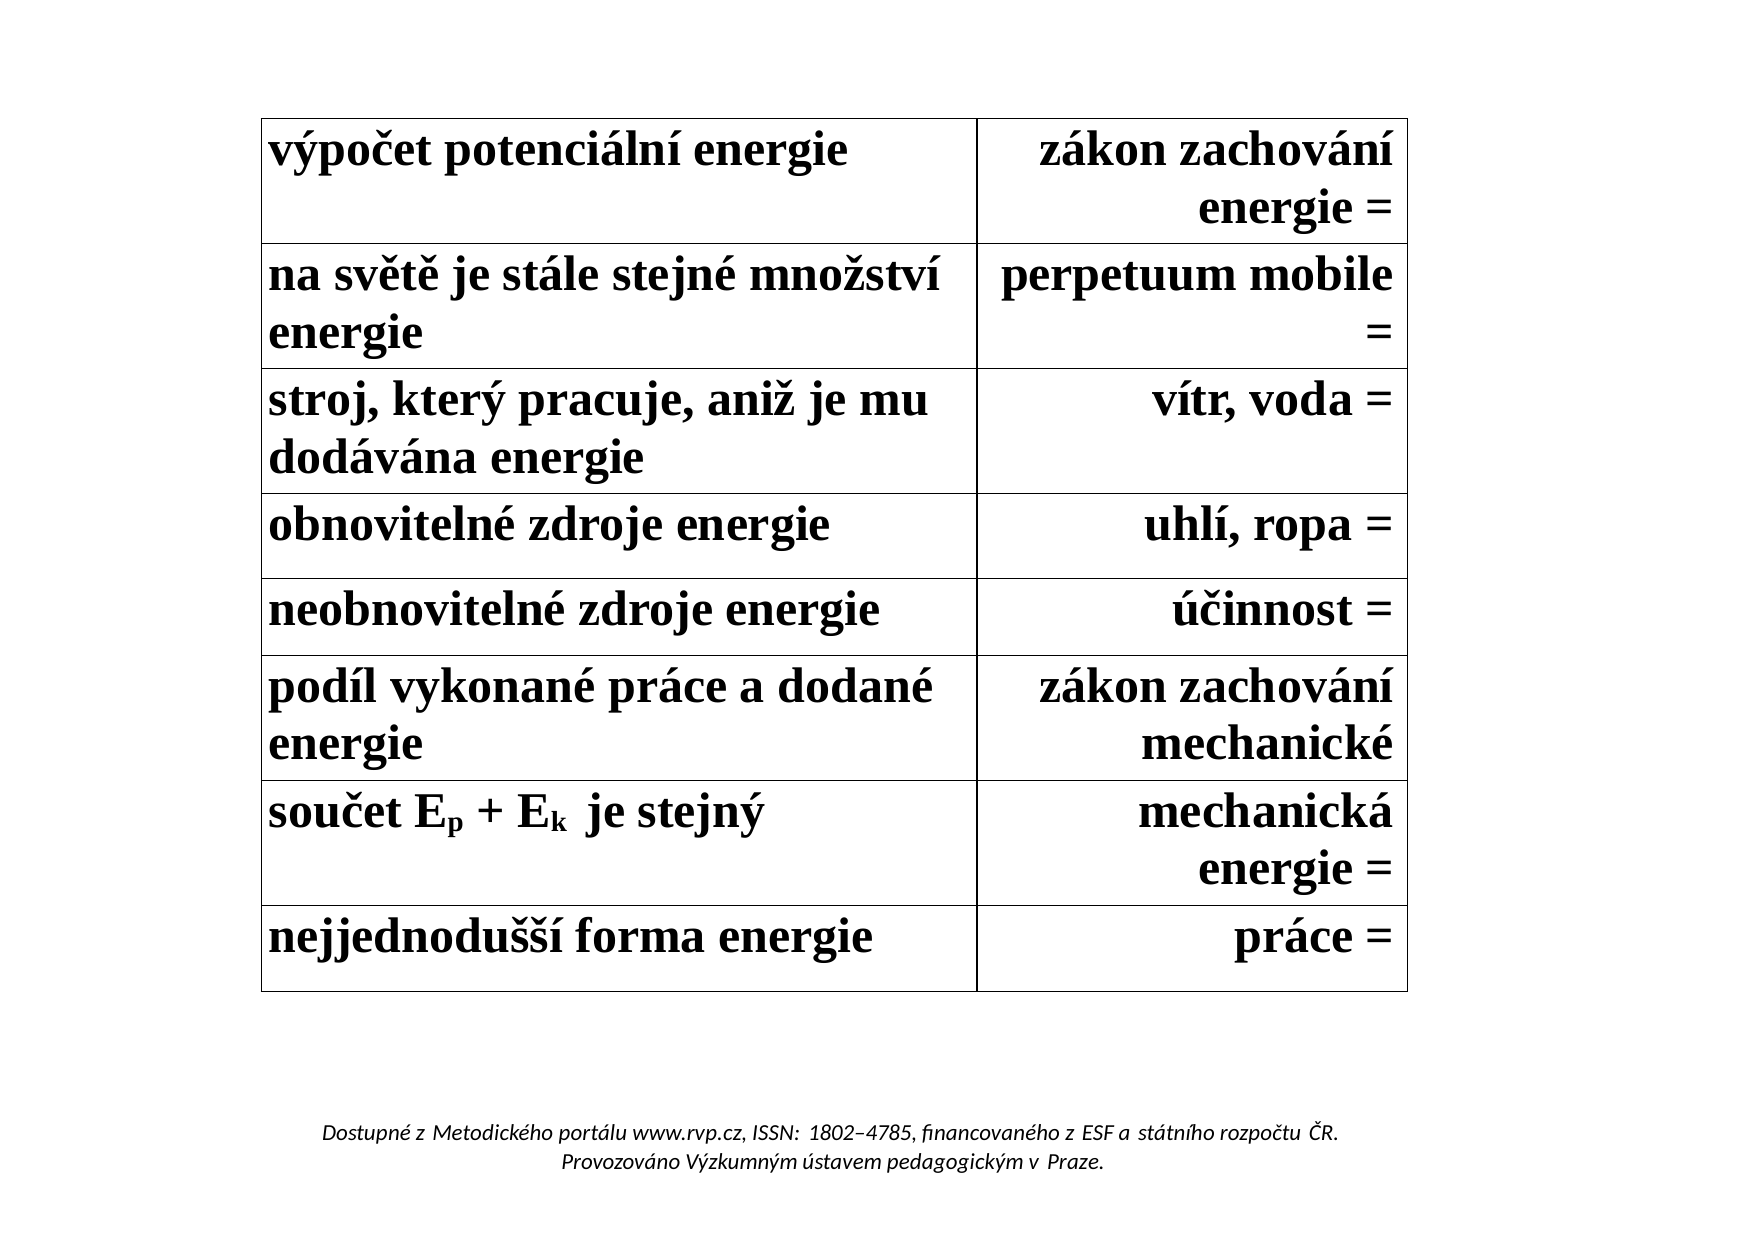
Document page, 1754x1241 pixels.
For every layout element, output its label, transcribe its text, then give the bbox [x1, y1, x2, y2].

table_cell zákon zachování mechanické energie = [978, 656, 1407, 779]
table_cell nejjednodušší forma energie [262, 906, 976, 991]
table_cell podíl vykonané práce a dodané energie [262, 656, 976, 779]
table_cell na světě je stále stejné množství energie [262, 244, 976, 368]
table_cell neobnovitelné zdroje energie [262, 579, 976, 654]
table_cell výpočet potenciální energie [262, 119, 976, 243]
table_cell vítr, voda = [978, 369, 1407, 493]
table_cell zákon zachování energie = [978, 119, 1407, 243]
table_cell mechanická energie = [978, 781, 1407, 904]
table_cell účinnost = [978, 579, 1407, 654]
table_cell obnovitelné zdroje energie [262, 494, 976, 578]
table_cell uhlí, ropa = [978, 494, 1407, 578]
table_cell součet Ep + Ek je stejný [262, 781, 976, 904]
table_cell práce = [978, 906, 1407, 991]
table_cell perpetuum mobile = [978, 244, 1407, 368]
table_cell stroj, který pracuje, aniž je mu dodávána energie [262, 369, 976, 493]
